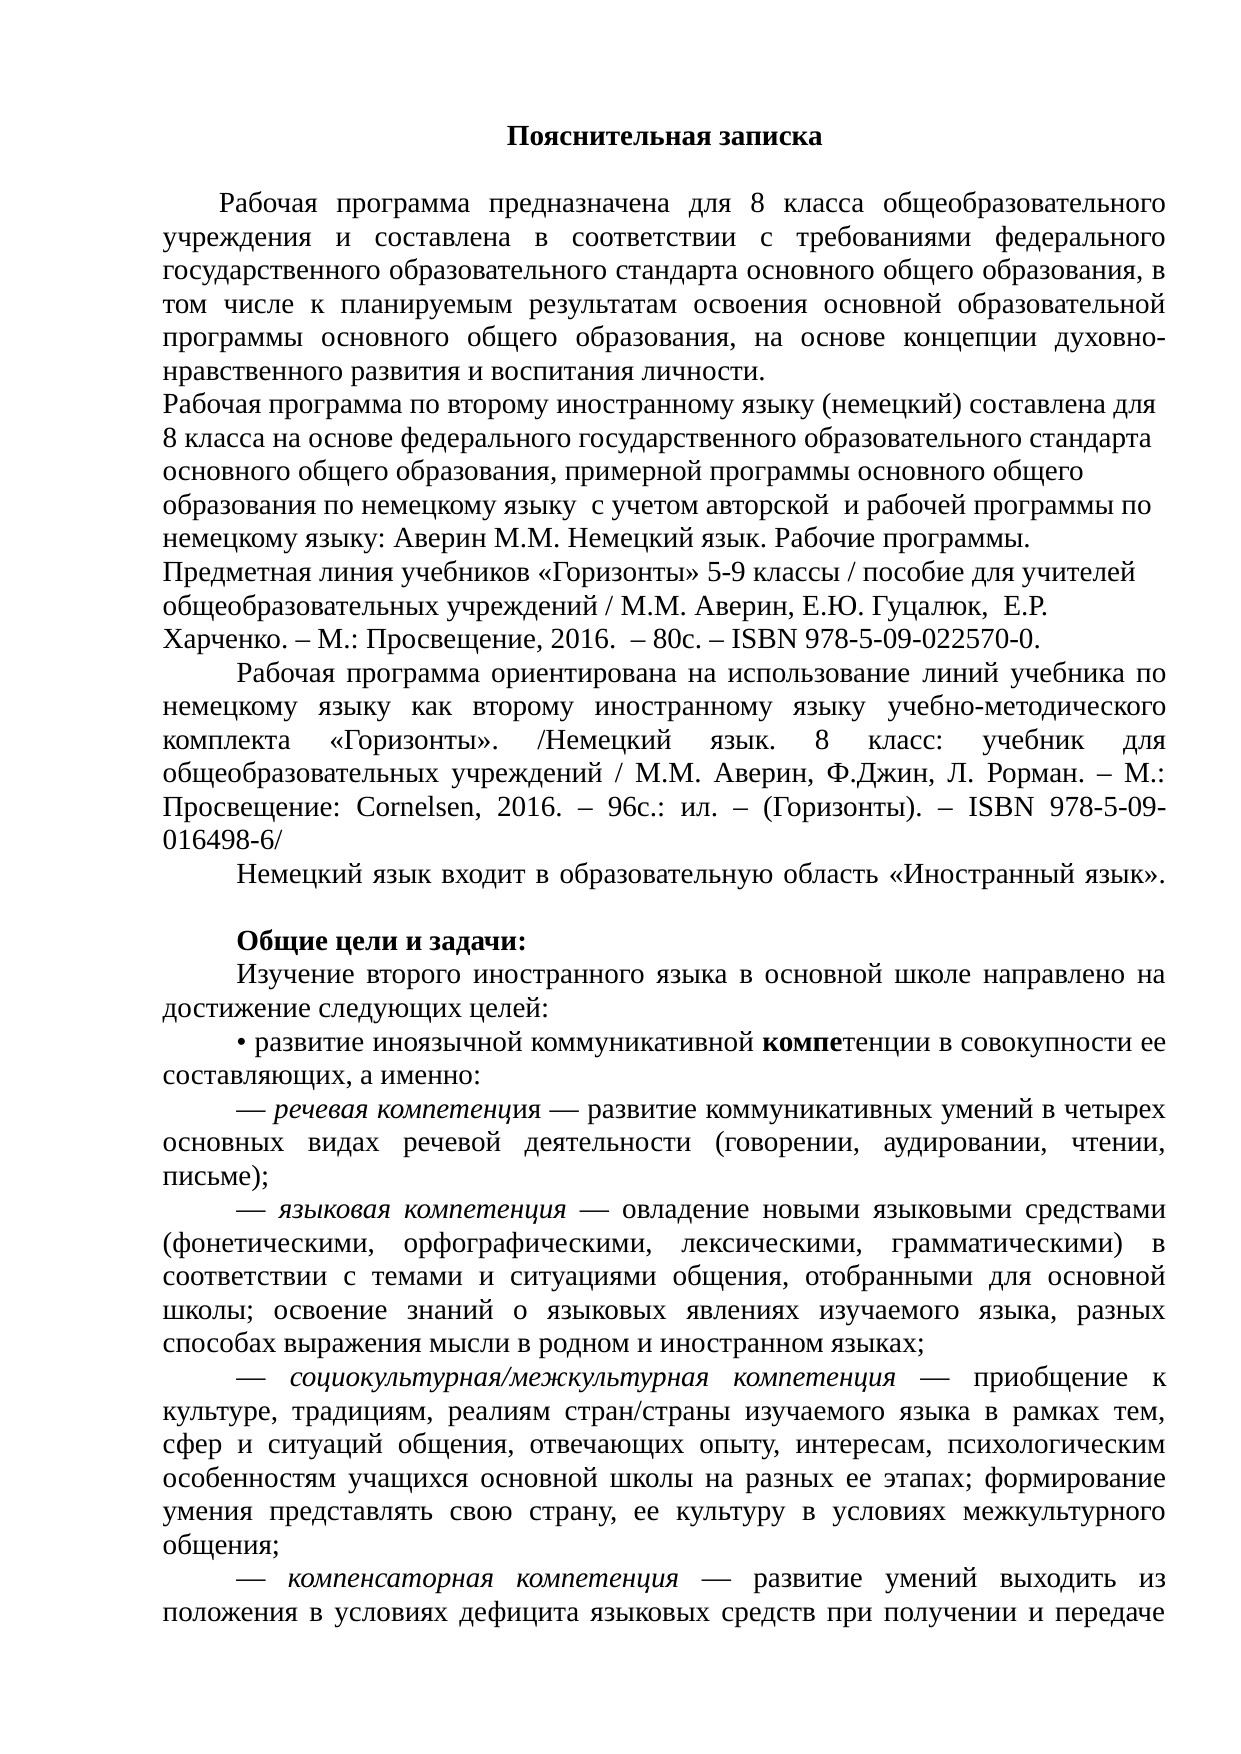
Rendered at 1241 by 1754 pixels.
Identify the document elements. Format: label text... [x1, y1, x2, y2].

text Пояснительная записка [162, 118, 1167, 152]
text — социокультурная/межкультурная компетенция — приобщение к культуре, традициям, реалиям стран/страны изучаемого языка в рамках тем, сфер и ситуаций общения, отвечающих опыту, интересам, психологическим особенностям учащихся основной школы на разных ее этапах; формирование умения представлять свою страну, ее культуру в условиях межкультурного общения; [162, 1359, 1167, 1560]
text Изучение второго иностранного языка в основной школе направлено на достижение следующих целей: [162, 957, 1167, 1024]
text Рабочая программа предназначена для 8 класса общеобразовательного учреждения и составлена в соответствии с требованиями федерального государственного образовательного стандарта основного общего образования, в том числе к планируемым результатам освоения основной образовательной программы основного общего образования, на основе концепции духовно-нравственного развития и воспитания личности. [162, 185, 1167, 386]
text Немецкий язык входит в образовательную область «Иностранный язык». [162, 856, 1167, 923]
text Рабочая программа по второму иностранному языку (немецкий) составлена для 8 класса на основе федерального государственного образовательного стандарта основного общего образования, примерной программы основного общего образования по немецкому языку с учетом авторской и рабочей программы по немецкому языку: Аверин М.М. Немецкий язык. Рабочие программы. Предметная линия учебников «Горизонты» 5-9 классы / пособие для учителей общеобразовательных учреждений / М.М. Аверин, Е.Ю. Гуцалюк, Е.Р. Харченко. – М.: Просвещение, 2016. – 80с. – ISBN 978-5-09-022570-0. [162, 386, 1167, 655]
text • развитие иноязычной коммуникативной компетенции в совокупности ее составляющих, а именно: [162, 1024, 1167, 1091]
text — речевая компетенция — развитие коммуникативных умений в четырех основных видах речевой деятельности (говорении, аудировании, чтении, письме); [162, 1091, 1167, 1191]
text — языковая компетенция — овладение новыми языковыми средствами (фонетическими, орфографическими, лексическими, грамматическими) в соответствии c темами и ситуациями общения, отобранными для основной школы; освоение знаний о языковых явлениях изучаемого языка, разных способах выражения мысли в родном и иностранном языках; [162, 1191, 1167, 1359]
text Общие цели и задачи: [162, 923, 1167, 957]
text — компенсаторная компетенция — развитие умений выходить из положения в условиях дефицита языковых средств при получении и передаче [162, 1560, 1167, 1627]
text Рабочая программа ориентирована на использование линий учебника по немецкому языку как второму иностранному языку учебно-методического комплекта «Горизонты». /Немецкий язык. 8 класс: учебник для общеобразовательных учреждений / М.М. Аверин, Ф.Джин, Л. Рорман. – М.: Просвещение: Cornelsen, 2016. – 96с.: ил. – (Горизонты). – ISBN 978-5-09-016498-6/ [162, 655, 1167, 856]
